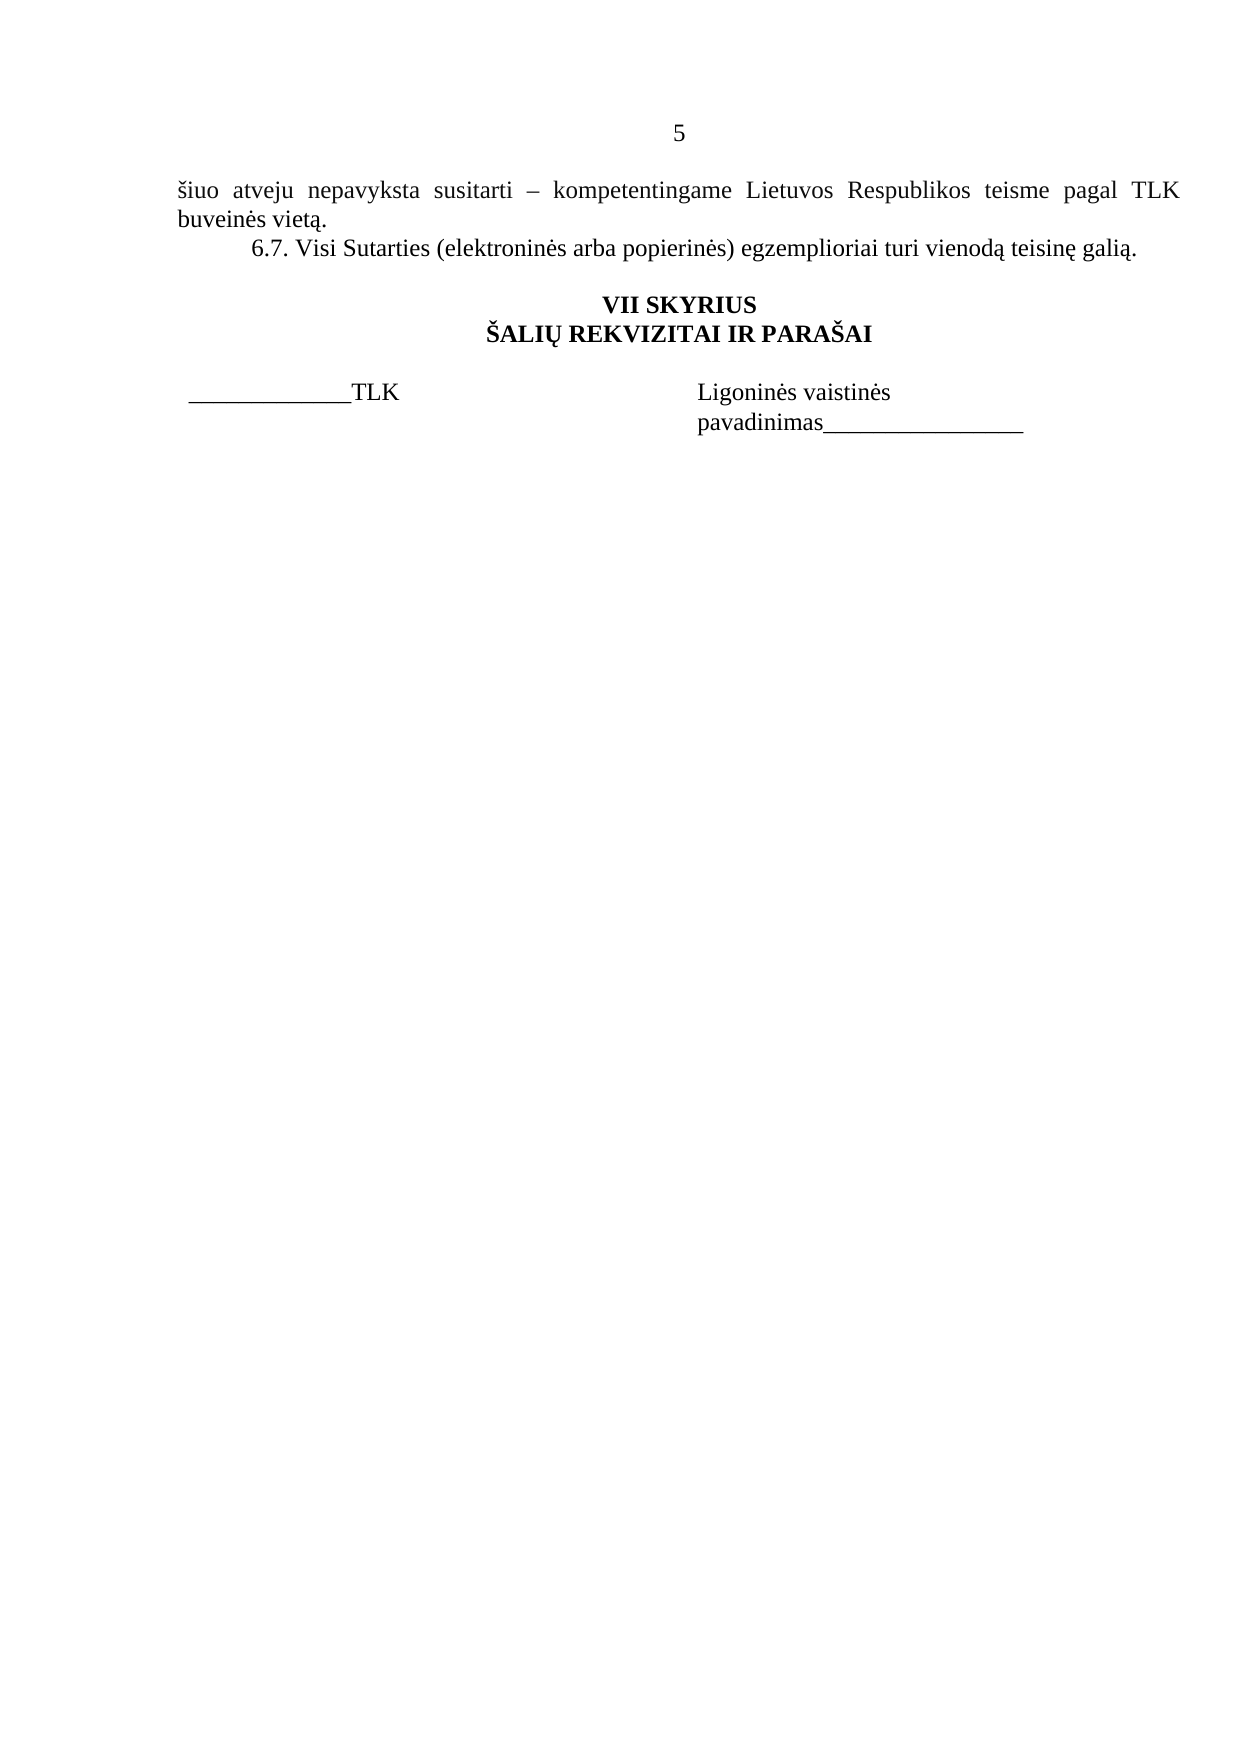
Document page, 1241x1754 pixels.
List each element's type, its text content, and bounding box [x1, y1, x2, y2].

table_header Ligoninės vaistinės pavadinimas________________ [686, 377, 1181, 438]
text ŠALIŲ REKVIZITAI IR PARAŠAI [177, 319, 1181, 348]
table_header _____________TLK [177, 377, 686, 438]
text VII SKYRIUS [177, 291, 1181, 319]
text 6.7. Visi Sutarties (elektroninės arba popierinės) egzemplioriai turi vienodą teisinę galią. [177, 233, 1181, 262]
text šiuo atveju nepavyksta susitarti – kompetentingame Lietuvos Respublikos teisme pagal TLK buveinės vietą. [177, 176, 1181, 233]
